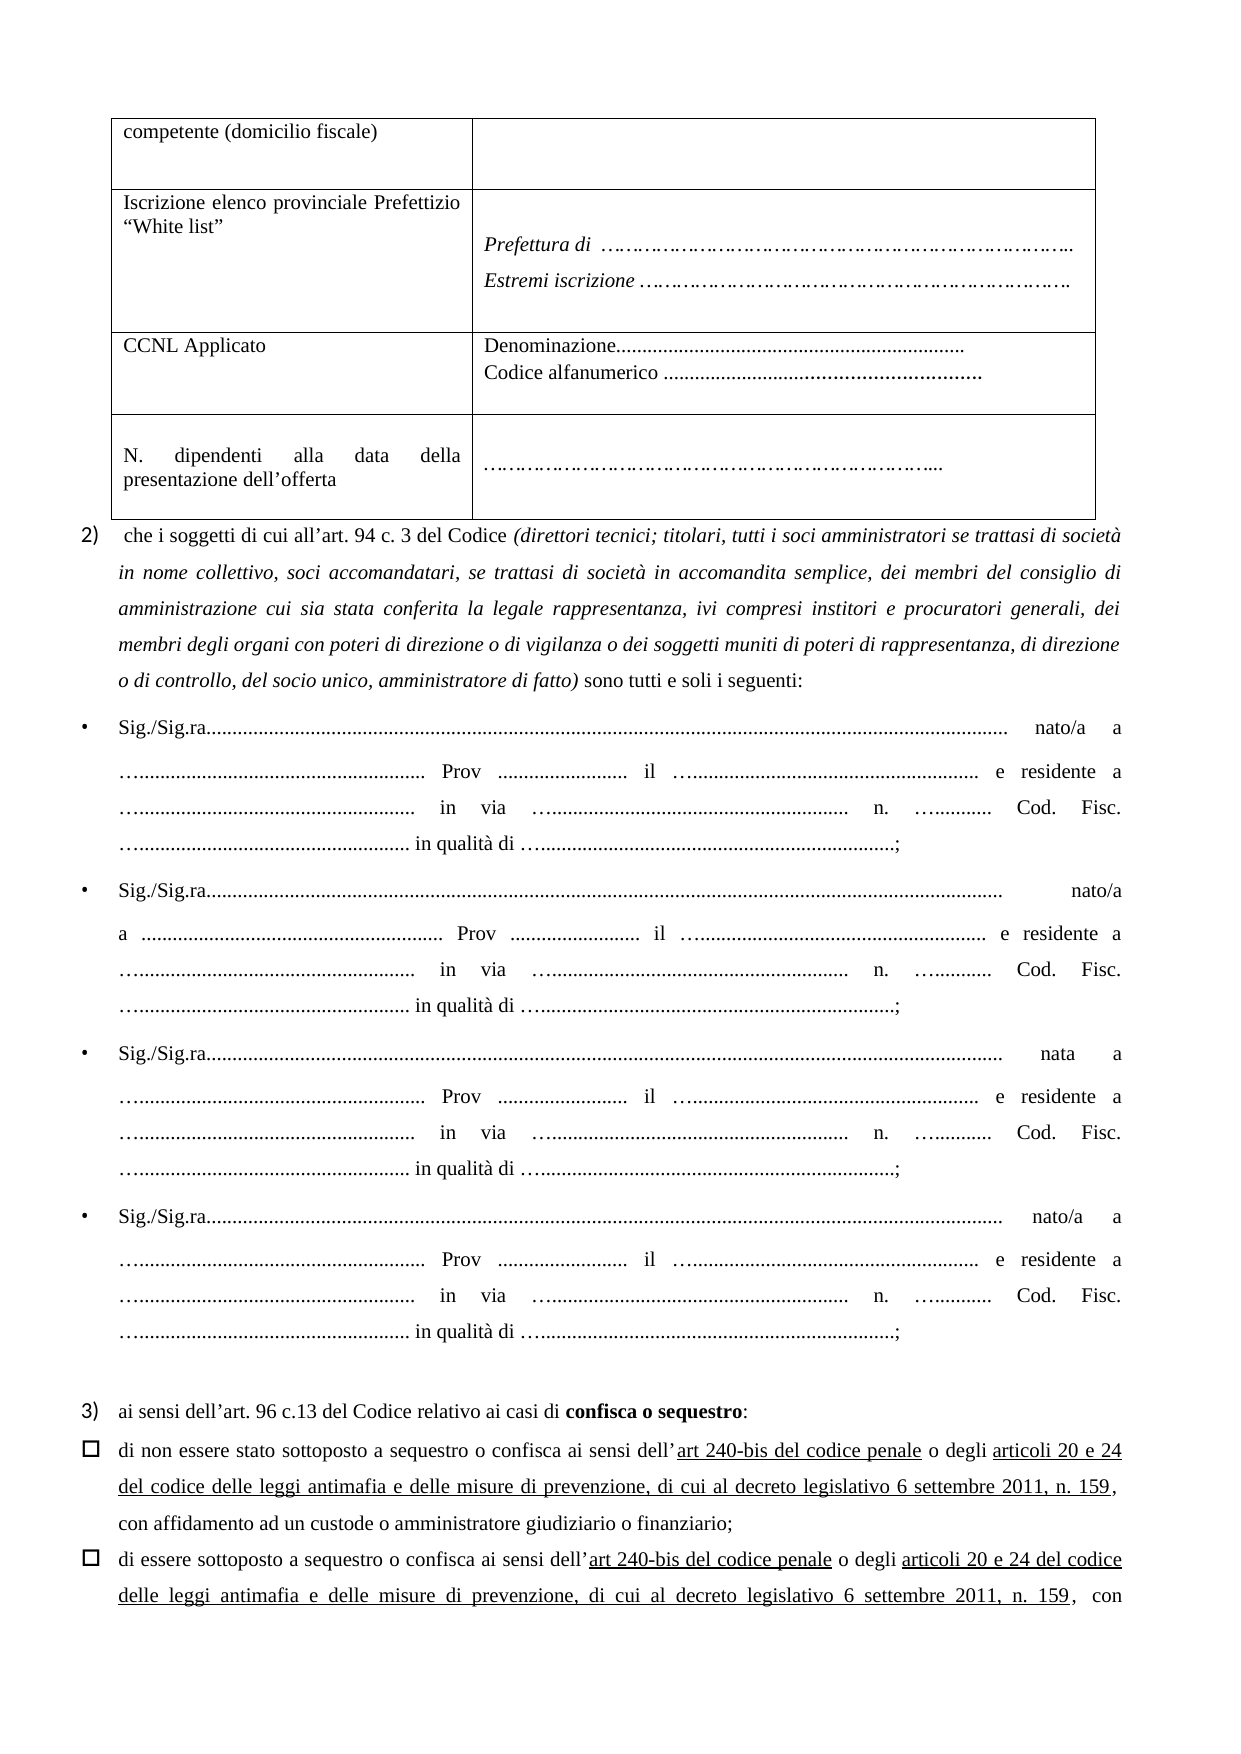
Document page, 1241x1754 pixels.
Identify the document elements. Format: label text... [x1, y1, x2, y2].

list di essere sottoposto a sequestro o confisca ai sensi dell’art 240-bis del codice penale o degli articoli 20 e 24 del codice delle leggi antimafia e delle misure di prevenzione, di cui al decreto legislativo 6 settembre 2011, n. 159, con [81, 1546, 1122, 1607]
list Sig./Sig.ra......................................................................................................................................................... nato/a a .......................................................... Prov ......................... il …....................................................... e residente a …..................................................... in via …......................................................... n. …........... Cod. Fisc. ….................................................... in qualità di …....................................................................; [81, 867, 1122, 1017]
table_cell Prefettura di ………………………………………………………………….. Estremi iscrizione ……………………………………………………………. [473, 190, 1095, 332]
list Sig./Sig.ra......................................................................................................................................................... nata a …....................................................... Prov ......................... il …....................................................... e residente a …..................................................... in via …......................................................... n. …........... Cod. Fisc. ….................................................... in qualità di …....................................................................; [81, 1029, 1122, 1180]
list Sig./Sig.ra......................................................................................................................................................... nato/a a …....................................................... Prov ......................... il …....................................................... e residente a …..................................................... in via …......................................................... n. …........... Cod. Fisc. ….................................................... in qualità di …....................................................................; [81, 1192, 1122, 1343]
table_cell ………………………………………………………………... [473, 415, 1095, 519]
table_cell competente (domicilio fiscale) [112, 119, 472, 189]
list Sig./Sig.ra.......................................................................................................................................................... nato/a a …....................................................... Prov ......................... il …....................................................... e residente a …..................................................... in via …......................................................... n. …........... Cod. Fisc. ….................................................... in qualità di …....................................................................; [81, 704, 1122, 855]
table_cell N. dipendenti alla data della presentazione dell’offerta [112, 415, 472, 519]
list che i soggetti di cui all’art. 94 c. 3 del Codice (direttori tecnici; titolari, tutti i soci amministratori se trattasi di società in nome collettivo, soci accomandatari, se trattasi di società in accomandita semplice, dei membri del consiglio di amministrazione cui sia stata conferita la legale rappresentanza, ivi compresi institori e procuratori generali, dei membri degli organi con poteri di direzione o di vigilanza o dei soggetti muniti di poteri di rappresentanza, di direzione o di controllo, del socio unico, amministratore di fatto) sono tutti e soli i seguenti: [81, 520, 1122, 692]
table_cell [473, 119, 1095, 189]
list di non essere stato sottoposto a sequestro o confisca ai sensi dell’art 240-bis del codice penale o degli articoli 20 e 24 del codice delle leggi antimafia e delle misure di prevenzione, di cui al decreto legislativo 6 settembre 2011, n. 159, con affidamento ad un custode o amministratore giudiziario o finanziario; [81, 1438, 1122, 1534]
list ai sensi dell’art. 96 c.13 del Codice relativo ai casi di confisca o sequestro: [81, 1396, 1122, 1424]
table_cell Iscrizione elenco provinciale Prefettizio “White list” [112, 190, 472, 332]
table_cell CCNL Applicato [112, 333, 472, 413]
table_cell Denominazione................................................................... Codice alfanumerico .......................................................... [473, 333, 1095, 413]
